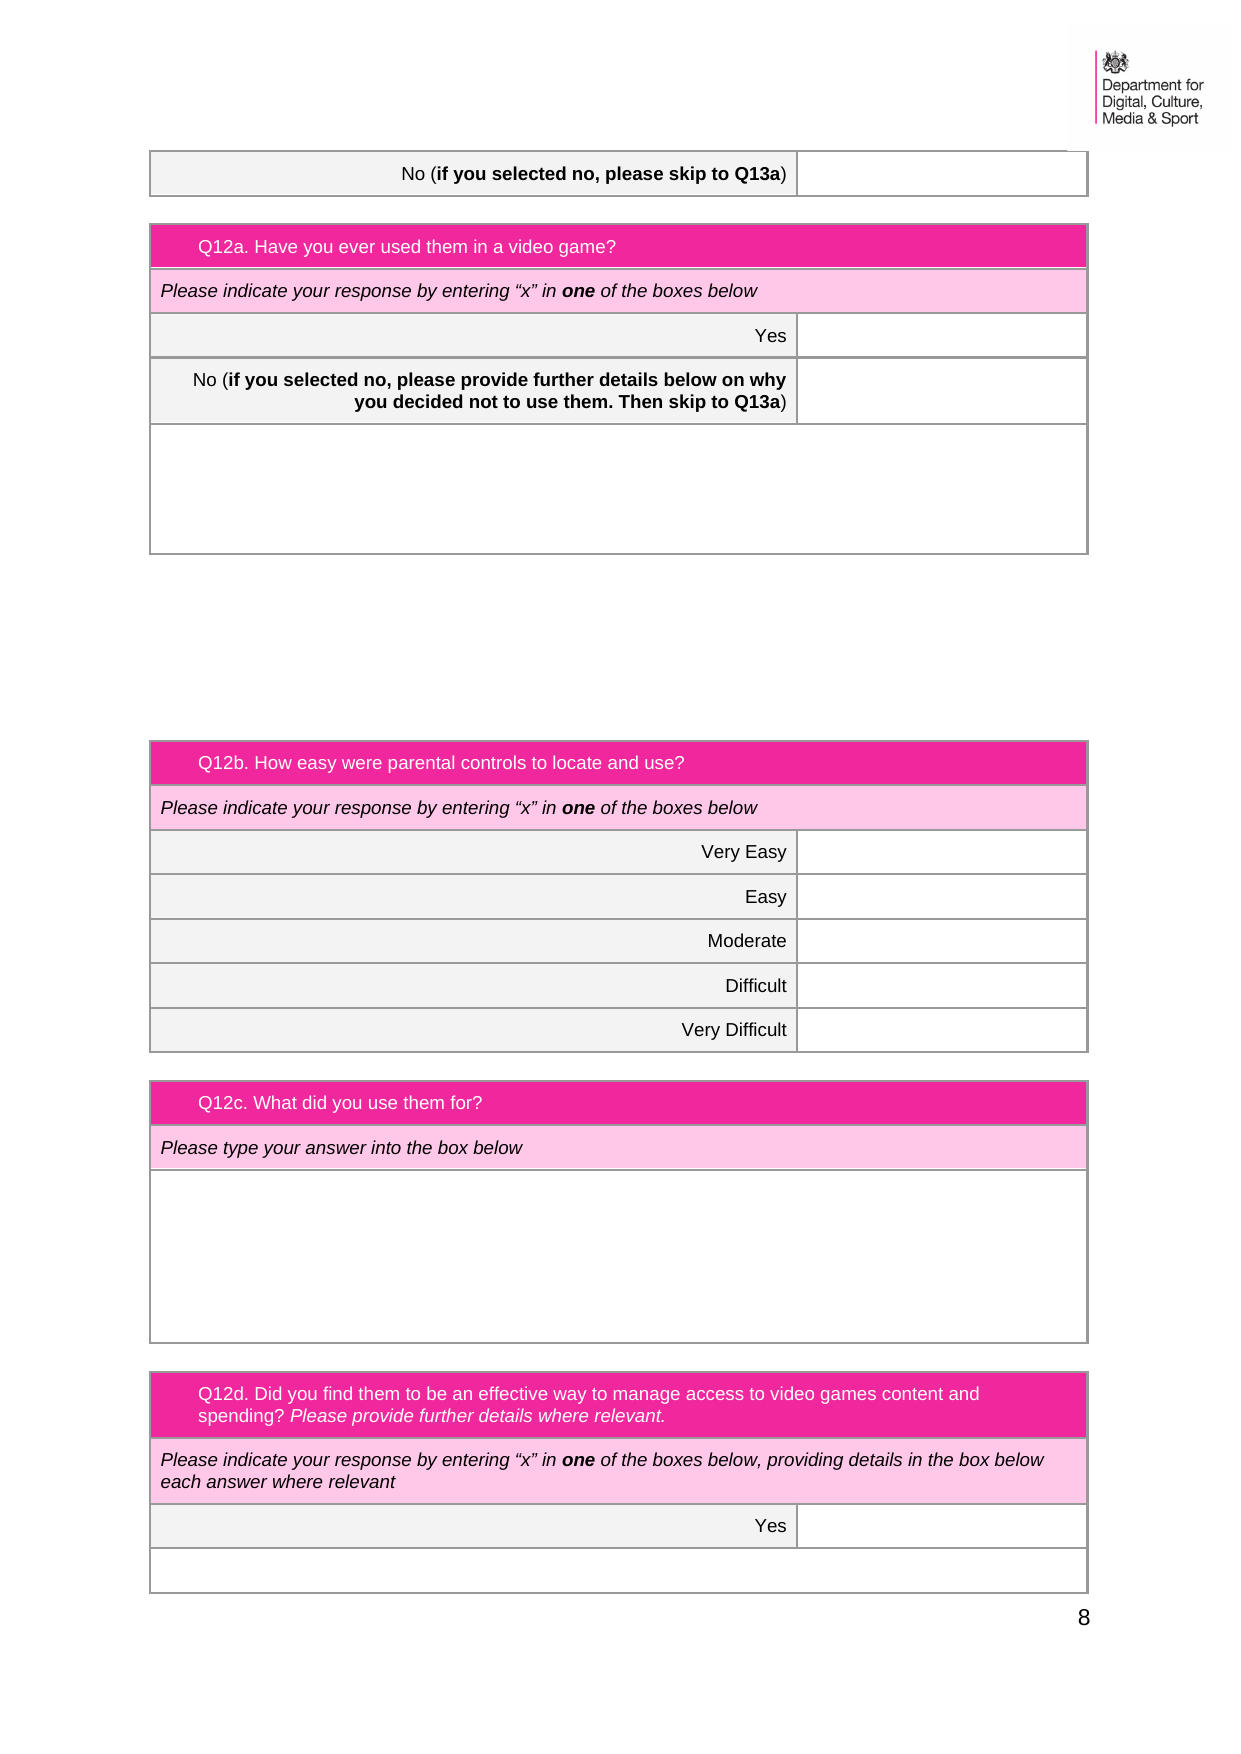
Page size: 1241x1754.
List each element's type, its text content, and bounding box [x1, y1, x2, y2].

table_cell Please type your answer into the box below [151, 1126, 1086, 1168]
table_cell [151, 1171, 1086, 1342]
table_cell [798, 314, 1086, 356]
table_cell Very Difficult [151, 1009, 796, 1051]
table_cell [151, 425, 1086, 553]
table_cell Yes [151, 314, 796, 356]
table_cell [151, 1549, 1086, 1592]
table_header Q12b. How easy were parental controls to locate and use? [151, 742, 1086, 784]
table_cell [798, 875, 1086, 918]
table_cell [798, 920, 1086, 962]
table_header Q12a. Have you ever used them in a video game? [151, 225, 1086, 267]
table_cell Moderate [151, 920, 796, 962]
table_cell No (if you selected no, please skip to Q13a) [151, 152, 796, 194]
table_cell [798, 359, 1086, 422]
table_cell [798, 152, 1086, 194]
table_cell [798, 964, 1086, 1007]
table_cell Please indicate your response by entering “x” in one of the boxes below [151, 270, 1086, 312]
table_cell [798, 1009, 1086, 1051]
table_header Q12c. What did you use them for? [151, 1082, 1086, 1124]
table_cell Please indicate your response by entering “x” in one of the boxes below, providing details in the box below each answer where relevant [151, 1439, 1086, 1503]
table_cell Difficult [151, 964, 796, 1007]
table_cell [798, 1505, 1086, 1547]
table_cell Yes [151, 1505, 796, 1547]
table_cell Please indicate your response by entering “x” in one of the boxes below [151, 786, 1086, 829]
table_cell No (if you selected no, please provide further details below on why you decided not to use them. Then skip to Q13a) [151, 359, 796, 422]
table_header Q12d. Did you find them to be an effective way to manage access to video games content and spending? Please provide further details where relevant. [151, 1373, 1086, 1437]
table_cell [798, 831, 1086, 873]
table_cell Very Easy [151, 831, 796, 873]
table_cell Easy [151, 875, 796, 918]
